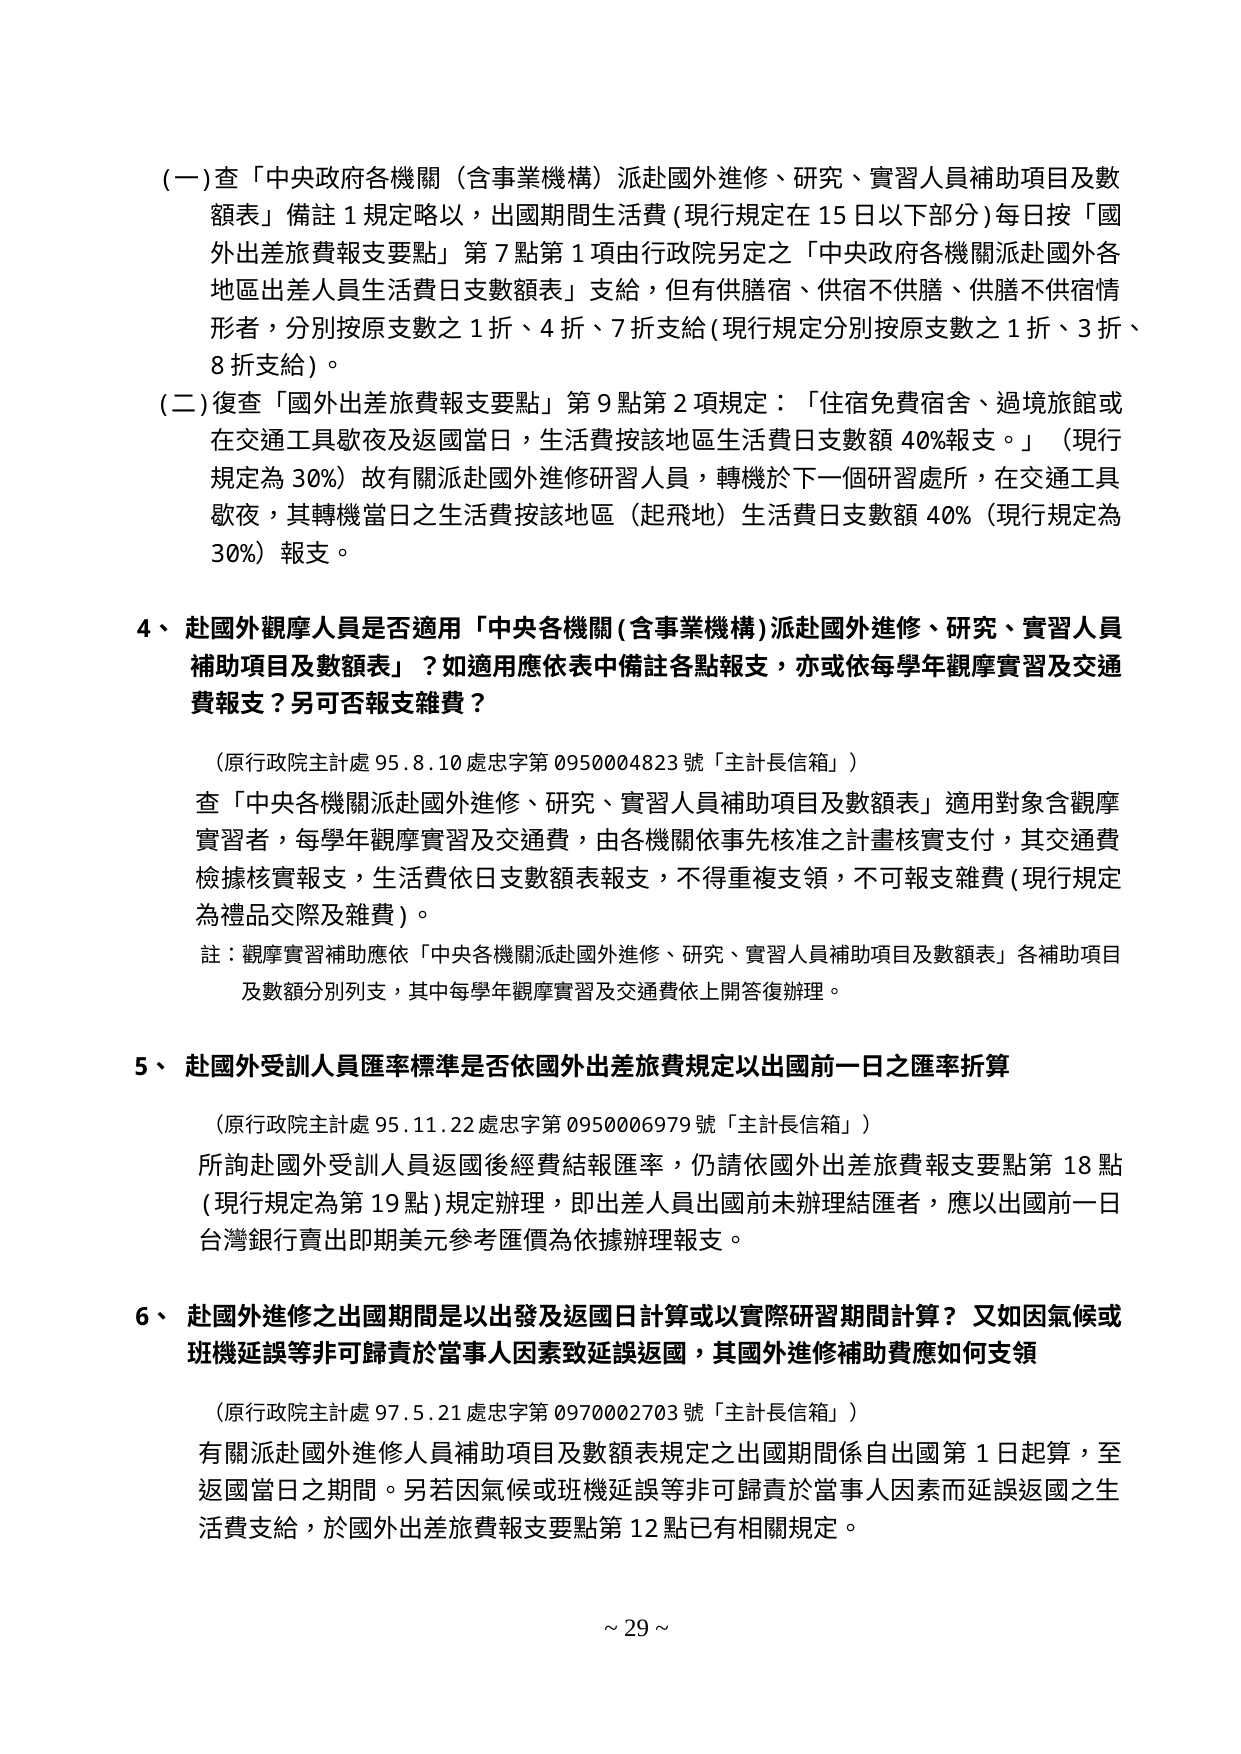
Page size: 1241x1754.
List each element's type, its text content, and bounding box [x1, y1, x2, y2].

list 赴國外進修之出國期間是以出發及返國日計算或以實際研習期間計算? 又如因氣候或班機延誤等非可歸責於當事人因素致延誤返國，其國外進修補助費應如何支領 [134, 1295, 1123, 1370]
text 所詢赴國外受訓人員返國後經費結報匯率，仍請依國外出差旅費報支要點第18點(現行規定為第19點)規定辦理，即出差人員出國前未辦理結匯者，應以出國前一日台灣銀行賣出即期美元參考匯價為依據辦理報支。 [199, 1145, 1123, 1257]
list 赴國外觀摩人員是否適用「中央各機關(含事業機構)派赴國外進修、研究、實習人員補助項目及數額表」？如適用應依表中備註各點報支，亦或依每學年觀摩實習及交通費報支？另可否報支雜費？ [136, 607, 1123, 720]
text 查「中央各機關派赴國外進修、研究、實習人員補助項目及數額表」適用對象含觀摩實習者，每學年觀摩實習及交通費，由各機關依事先核准之計畫核實支付，其交通費檢據核實報支，生活費依日支數額表報支，不得重複支領，不可報支雜費(現行規定為禮品交際及雜費)。 [196, 782, 1123, 932]
text (一)查「中央政府各機關（含事業機構）派赴國外進修、研究、實習人員補助項目及數額表」備註1規定略以，出國期間生活費(現行規定在15日以下部分)每日按「國外出差旅費報支要點」第7點第1項由行政院另定之「中央政府各機關派赴國外各地區出差人員生活費日支數額表」支給，但有供膳宿、供宿不供膳、供膳不供宿情形者，分別按原支數之1折、4折、7折支給(現行規定分別按原支數之1折、3折、8折支給)。 [159, 157, 1123, 382]
text (二)復查「國外出差旅費報支要點」第9點第2項規定：「住宿免費宿舍、過境旅館或在交通工具歇夜及返國當日，生活費按該地區生活費日支數額40%報支。」（現行規定為30%）故有關派赴國外進修研習人員，轉機於下一個研習處所，在交通工具歇夜，其轉機當日之生活費按該地區（起飛地）生活費日支數額40%（現行規定為30%）報支。 [156, 382, 1123, 570]
list 赴國外受訓人員匯率標準是否依國外出差旅費規定以出國前一日之匯率折算 [133, 1045, 1123, 1082]
text 註：觀摩實習補助應依「中央各機關派赴國外進修、研究、實習人員補助項目及數額表」各補助項目及數額分別列支，其中每學年觀摩實習及交通費依上開答復辦理。 [200, 932, 1123, 1007]
text （原行政院主計處97.5.21處忠字第0970002703號「主計長信箱」） [204, 1370, 1123, 1432]
text （原行政院主計處95.8.10處忠字第0950004823號「主計長信箱」） [204, 720, 1123, 782]
text （原行政院主計處95.11.22處忠字第0950006979號「主計長信箱」） [204, 1082, 1123, 1145]
text 有關派赴國外進修人員補助項目及數額表規定之出國期間係自出國第1日起算，至返國當日之期間。另若因氣候或班機延誤等非可歸責於當事人因素而延誤返國之生活費支給，於國外出差旅費報支要點第12點已有相關規定。 [199, 1432, 1123, 1545]
